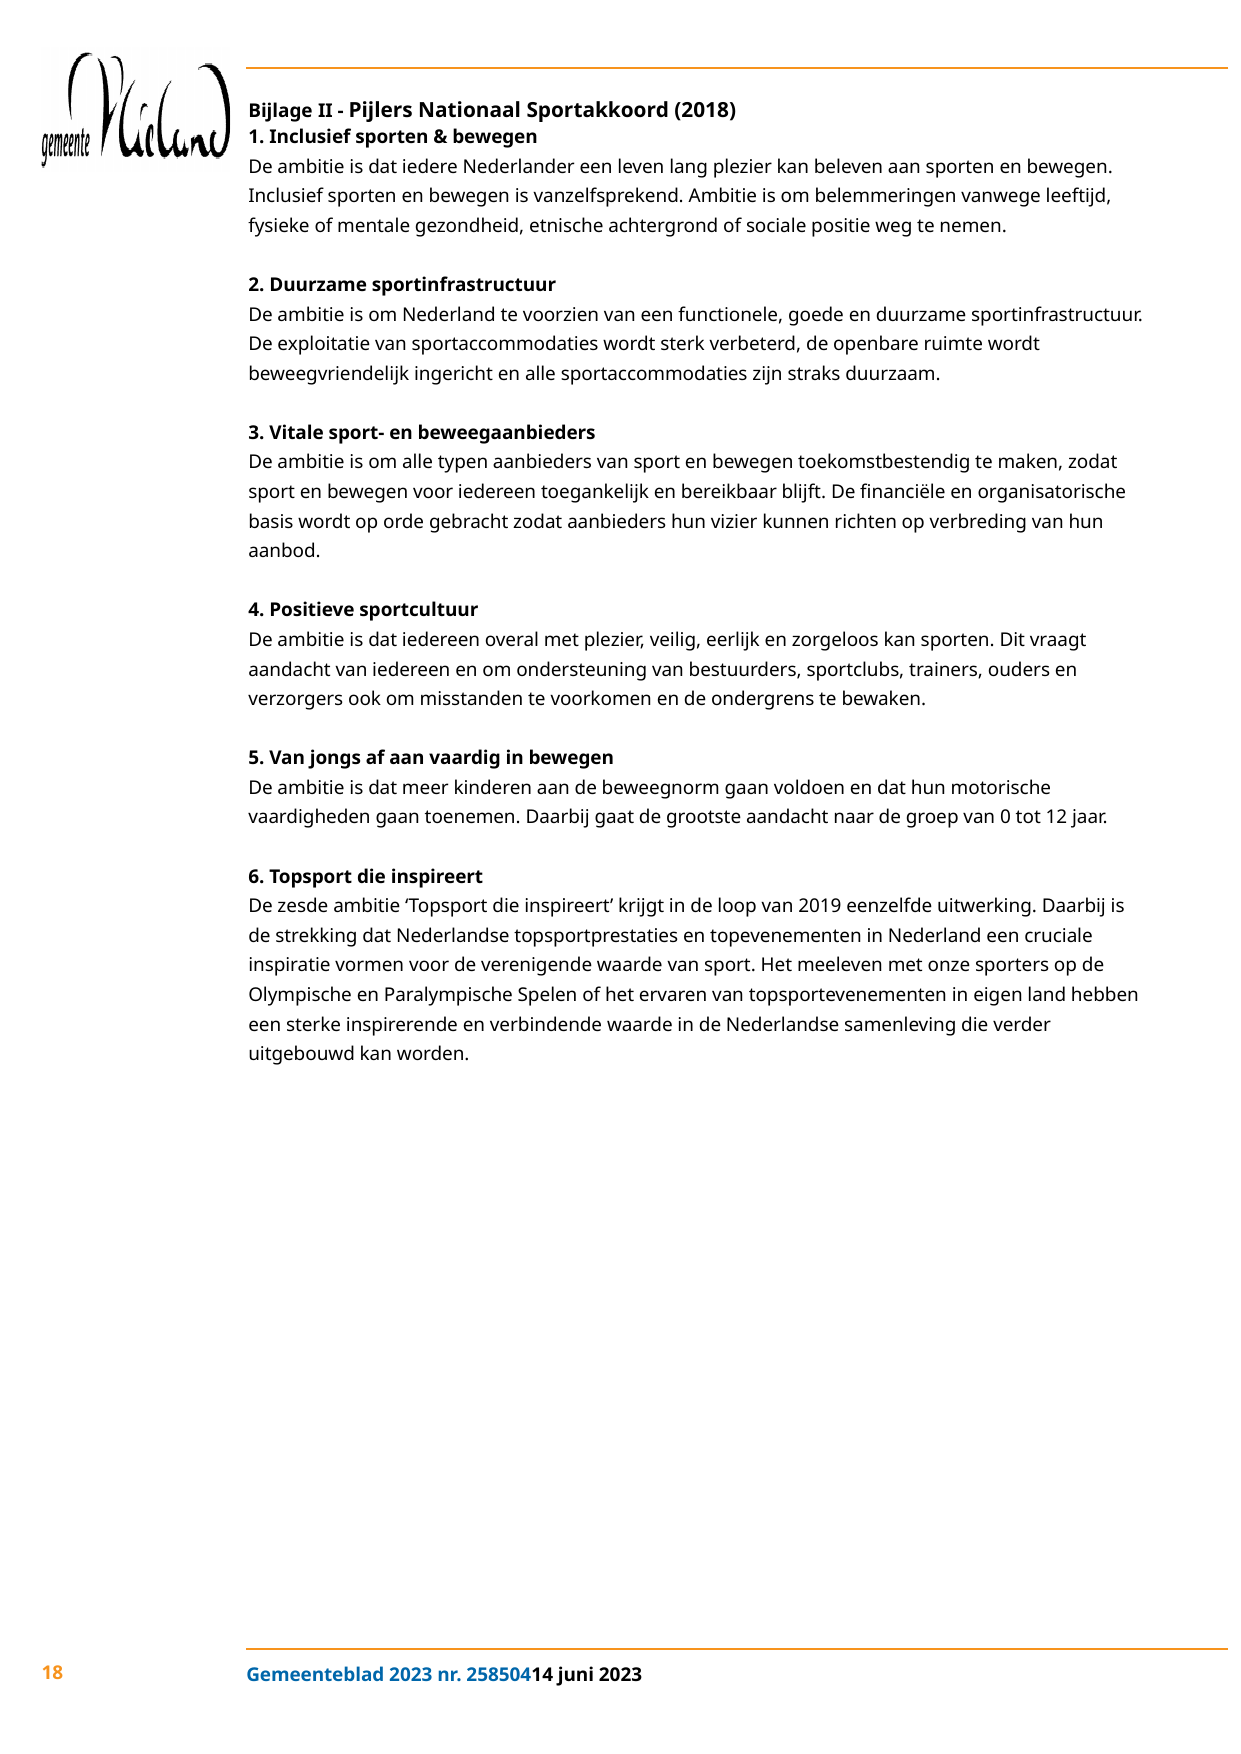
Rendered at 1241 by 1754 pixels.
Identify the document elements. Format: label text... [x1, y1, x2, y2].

text De ambitie is om alle typen aanbieders van sport en bewegen toekomstbestendig te maken, zodat sport en bewegen voor iedereen toegankelijk en bereikbaar blijft. De financiële en organisatorische basis wordt op orde gebracht zodat aanbieders hun vizier kunnen richten op verbreding van hun aanbod. [248, 449, 1152, 563]
text Bijlage II - Pijlers Nationaal Sportakkoord (2018) [248, 95, 1152, 123]
text 3. Vitale sport- en beweegaanbieders [248, 419, 1152, 445]
text 4. Positieve sportcultuur [248, 597, 1152, 622]
text De zesde ambitie ‘Topsport die inspireert’ krijgt in de loop van 2019 eenzelfde uitwerking. Daarbij is de strekking dat Nederlandse topsportprestaties en topevenementen in Nederland een cruciale inspiratie vormen voor de verenigende waarde van sport. Het meeleven met onze sporters op de Olympische en Paralympische Spelen of het ervaren van topsportevenementen in eigen land hebben een sterke inspirerende en verbindende waarde in de Nederlandse samenleving die verder uitgebouwd kan worden. [248, 892, 1152, 1066]
picture [41, 47, 231, 172]
text De ambitie is om Nederland te voorzien van een functionele, goede en duurzame sportinfrastructuur. De exploitatie van sportaccommodaties wordt sterk verbeterd, de openbare ruimte wordt beweegvriendelijk ingericht en alle sportaccommodaties zijn straks duurzaam. [248, 301, 1152, 386]
text De ambitie is dat meer kinderen aan de beweegnorm gaan voldoen en dat hun motorische vaardigheden gaan toenemen. Daarbij gaat de grootste aandacht naar de groep van 0 tot 12 jaar. [248, 774, 1152, 829]
text 5. Van jongs af aan vaardig in bewegen [248, 744, 1152, 770]
text 2. Duurzame sportinfrastructuur [248, 271, 1152, 297]
text 1. Inclusief sporten & bewegen [248, 123, 1152, 149]
text 6. Topsport die inspireert [248, 863, 1152, 889]
text De ambitie is dat iedereen overal met plezier, veilig, eerlijk en zorgeloos kan sporten. Dit vraagt aandacht van iedereen en om ondersteuning van bestuurders, sportclubs, trainers, ouders en verzorgers ook om misstanden te voorkomen en de ondergrens te bewaken. [248, 626, 1152, 711]
text De ambitie is dat iedere Nederlander een leven lang plezier kan beleven aan sporten en bewegen. Inclusief sporten en bewegen is vanzelfsprekend. Ambitie is om belemmeringen vanwege leeftijd, fysieke of mentale gezondheid, etnische achtergrond of sociale positie weg te nemen. [248, 153, 1152, 238]
